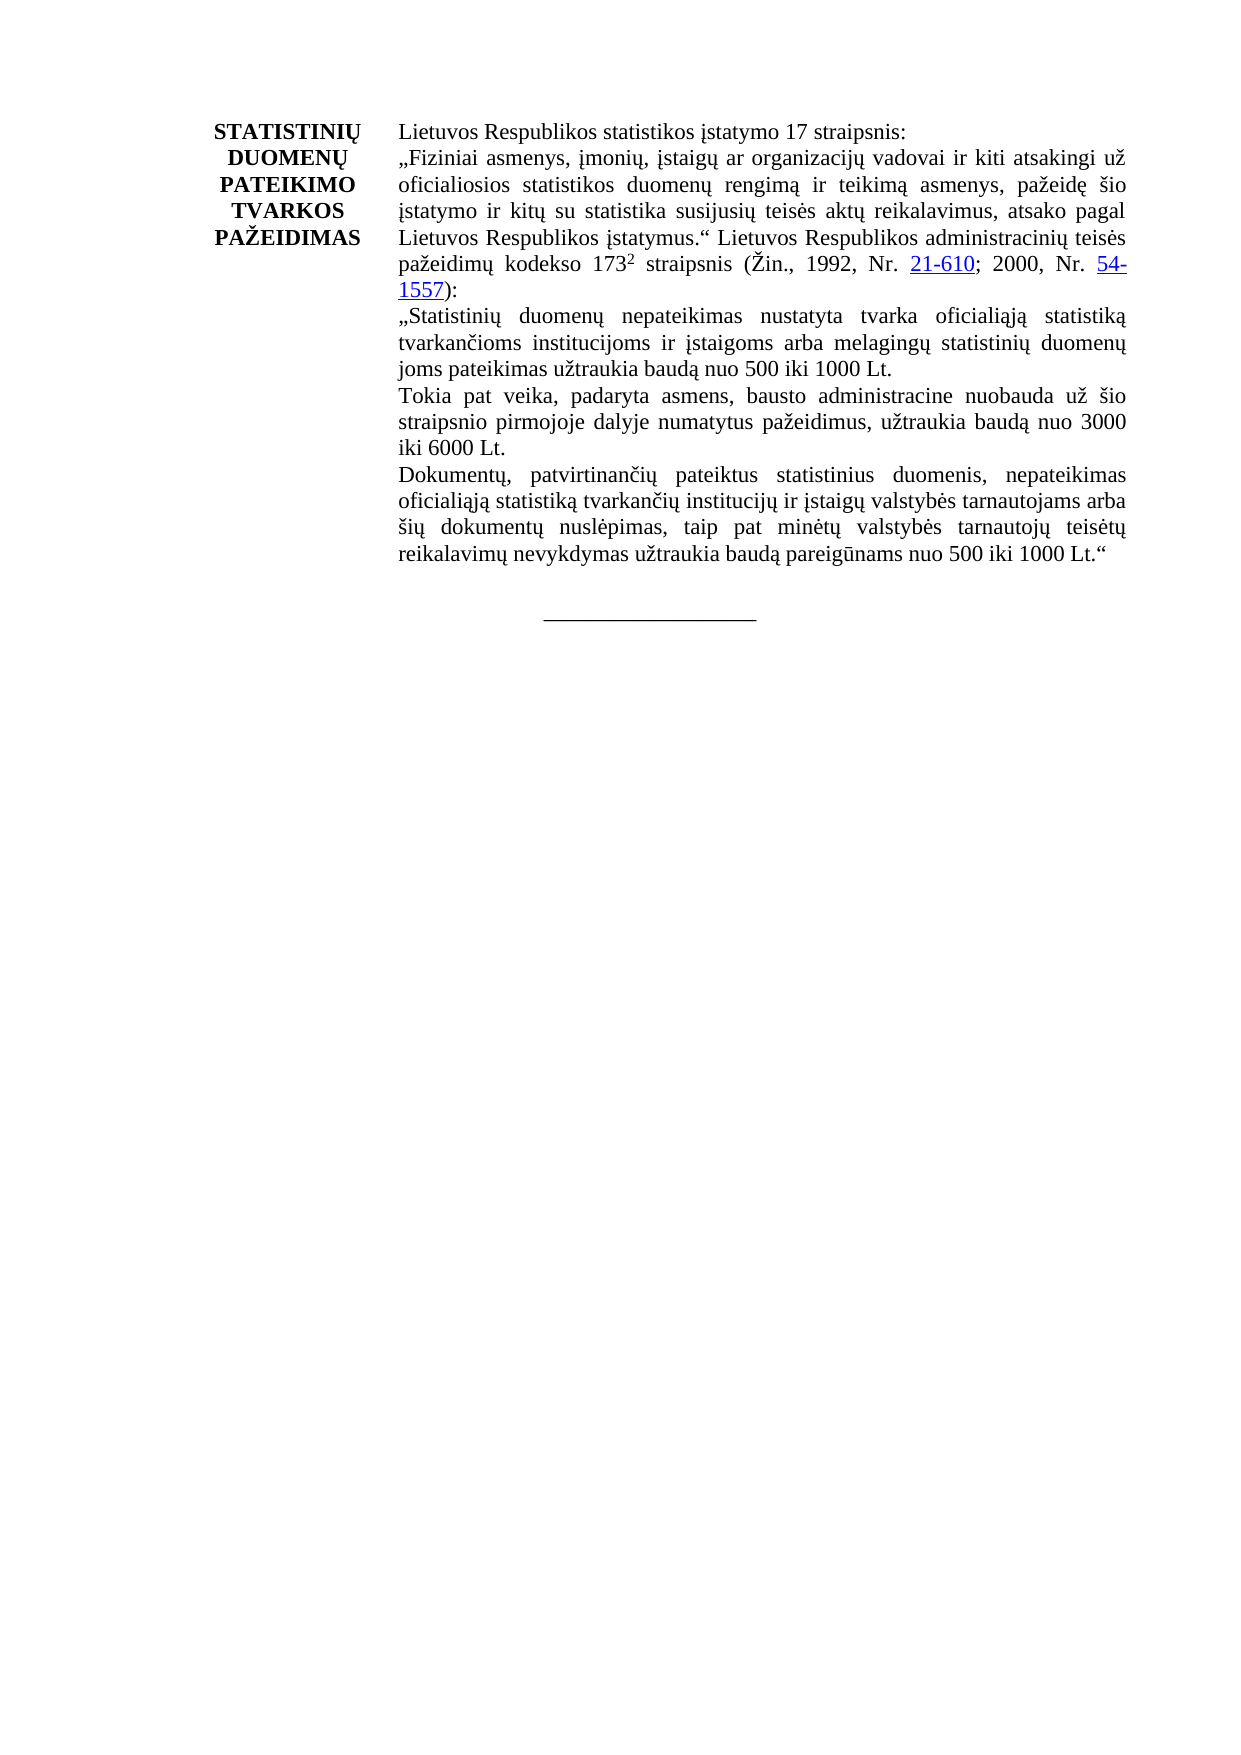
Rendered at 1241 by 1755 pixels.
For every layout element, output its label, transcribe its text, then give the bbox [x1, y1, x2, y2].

table_cell Lietuvos Respublikos statistikos įstatymo 17 straipsnis: „Fiziniai asmenys, įmonių, įstaigų ar organizacijų vadovai ir kiti atsakingi už oficialiosios statistikos duomenų rengimą ir teikimą asmenys, pažeidę šio įstatymo ir kitų su statistika susijusių teisės aktų reikalavimus, atsako pagal Lietuvos Respublikos įstatymus.“ Lietuvos Respublikos administracinių teisės pažeidimų kodekso 1732 straipsnis (Žin., 1992, Nr. 21-610; 2000, Nr. 54-1557): „Statistinių duomenų nepateikimas nustatyta tvarka oficialiąją statistiką tvarkančioms institucijoms ir įstaigoms arba melagingų statistinių duomenų joms pateikimas užtraukia baudą nuo 500 iki 1000 Lt. Tokia pat veika, padaryta asmens, bausto administracine nuobauda už šio straipsnio pirmojoje dalyje numatytus pažeidimus, užtraukia baudą nuo 3000 iki 6000 Lt. Dokumentų, patvirtinančių pateiktus statistinius duomenis, nepateikimas oficialiąją statistiką tvarkančių institucijų ir įstaigų valstybės tarnautojams arba šių dokumentų nuslėpimas, taip pat minėtų valstybės tarnautojų teisėtų reikalavimų nevykdymas užtraukia baudą pareigūnams nuo 500 iki 1000 Lt.“ [394, 118, 1131, 566]
text _________________ [177, 595, 1122, 624]
table_cell STATISTINIŲ DUOMENŲ PATEIKIMO TVARKOS PAŽEIDIMAS [181, 118, 394, 566]
